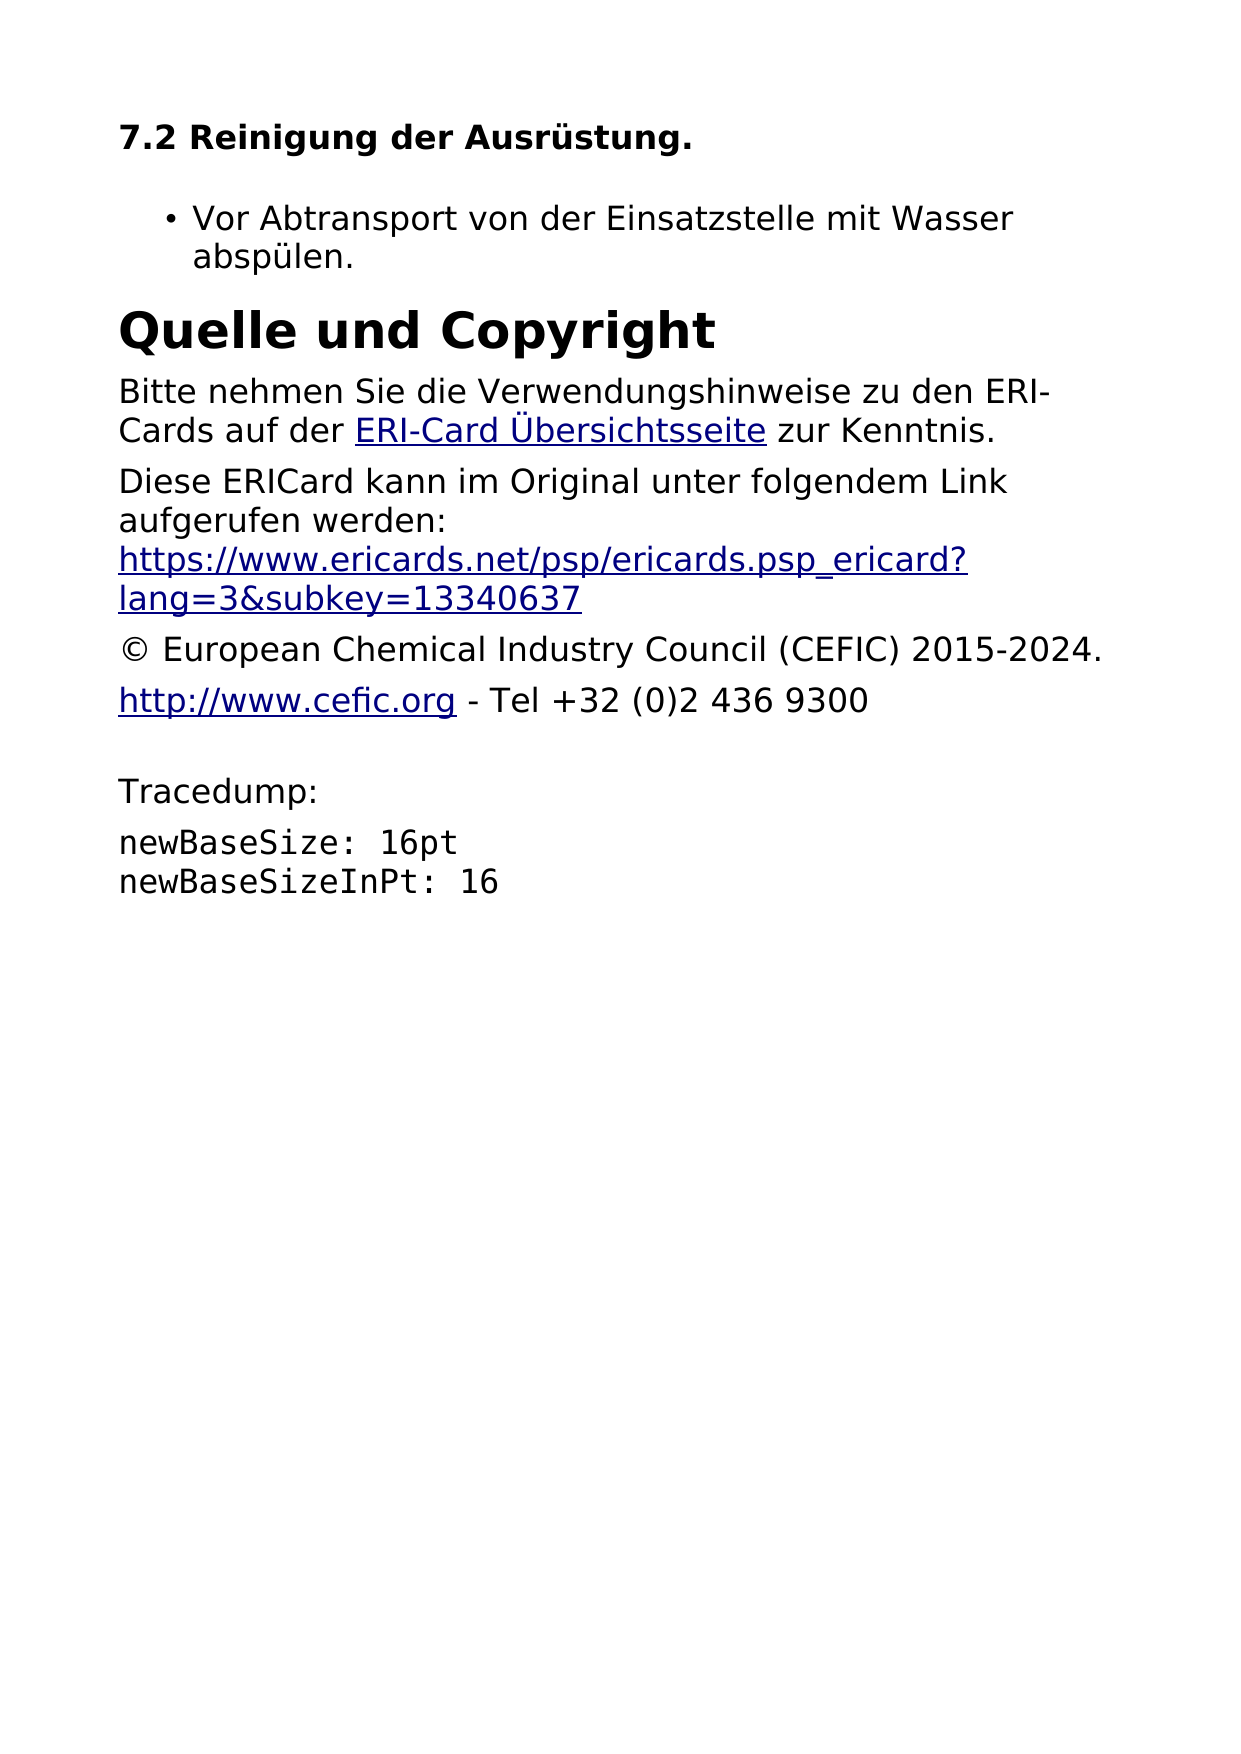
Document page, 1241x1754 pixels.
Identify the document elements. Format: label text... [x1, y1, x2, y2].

text © European Chemical Industry Council (CEFIC) 2015-2024. [118, 631, 1122, 669]
text Tracedump: [118, 733, 1122, 811]
text Diese ERICard kann im Original unter folgendem Link aufgerufen werden: https://www.ericards.net/psp/ericards.psp_ericard?lang=3&subkey=13340637 [118, 463, 1122, 618]
list Vor Abtransport von der Einsatzstelle mit Wasser abspülen. [177, 199, 1122, 277]
text newBaseSize: 16pt newBaseSizeInPt: 16 [118, 823, 1122, 901]
subtitle Quelle und Copyright [118, 302, 1122, 360]
subtitle 7.2 Reinigung der Ausrüstung. [118, 118, 1122, 157]
text http://www.cefic.org - Tel +32 (0)2 436 9300 [118, 682, 1122, 721]
text Bitte nehmen Sie die Verwendungshinweise zu den ERI-Cards auf der ERI-Card Übersichtsseite zur Kenntnis. [118, 372, 1122, 450]
